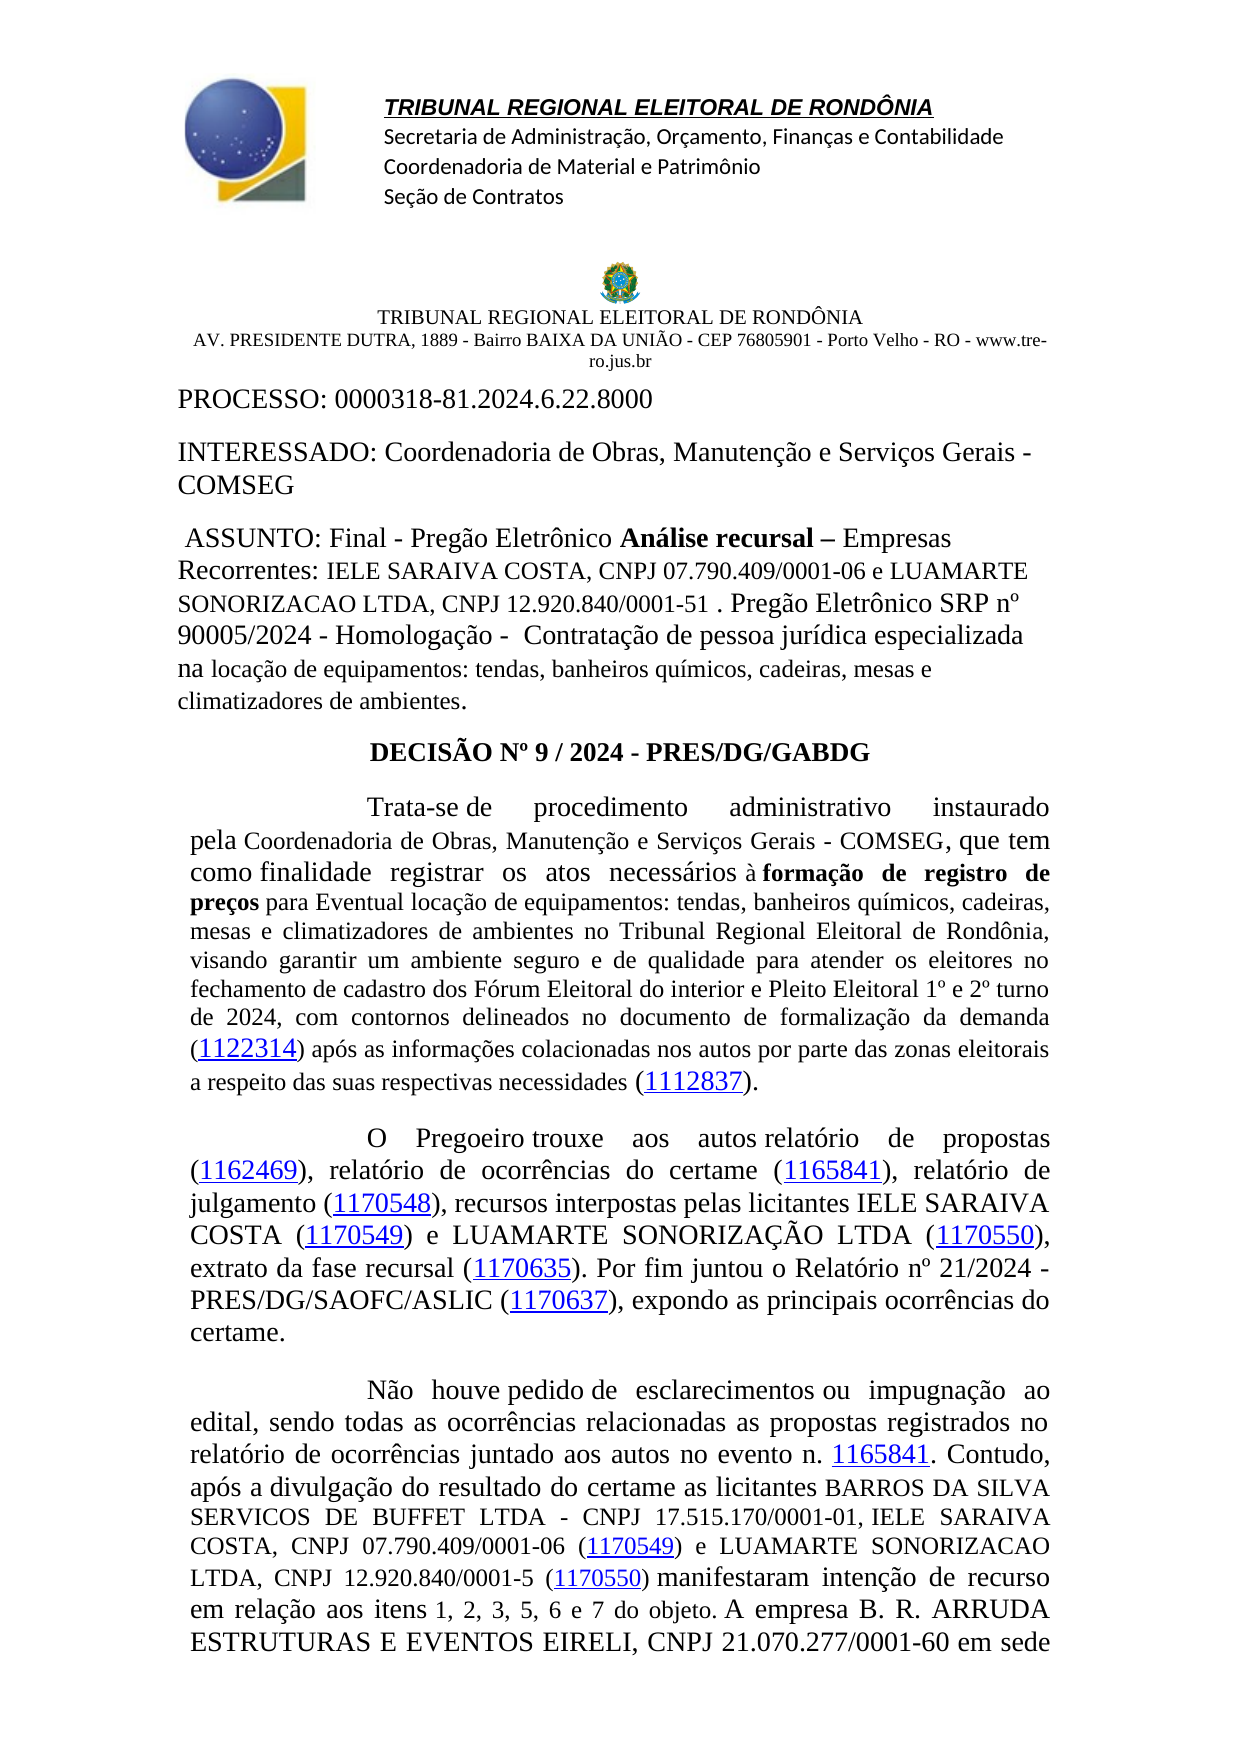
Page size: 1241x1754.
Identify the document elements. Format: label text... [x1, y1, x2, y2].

text PROCESSO: 0000318-81.2024.6.22.8000 [177, 382, 1063, 414]
text Trata-se de procedimento administrativo instaurado pela Coordenadoria de Obras, Manutenção e Serviços Gerais - COMSEG, que tem como finalidade registrar os atos necessários à formação de registro de preços para Eventual locação de equipamentos: tendas, banheiros químicos, cadeiras, mesas e climatizadores de ambientes no Tribunal Regional Eleitoral de Rondônia, visando garantir um ambiente seguro e de qualidade para atender os eleitores no fechamento de cadastro dos Fórum Eleitoral do interior e Pleito Eleitoral 1º e 2º turno de 2024, com contornos delineados no documento de formalização da demanda (1122314) após as informações colacionadas nos autos por parte das zonas eleitorais a respeito das suas respectivas necessidades (1112837). [190, 790, 1051, 1096]
text O Pregoeiro trouxe aos autos relatório de propostas (1162469), relatório de ocorrências do certame (1165841), relatório de julgamento (1170548), recursos interpostas pelas licitantes IELE SARAIVA COSTA (1170549) e LUAMARTE SONORIZAÇÃO LTDA (1170550), extrato da fase recursal (1170635). Por fim juntou o Relatório nº 21/2024 - PRES/DG/SAOFC/ASLIC (1170637), expondo as principais ocorrências do certame. [190, 1121, 1051, 1348]
text ASSUNTO: Final - Pregão Eletrônico Análise recursal – Empresas Recorrentes: IELE SARAIVA COSTA, CNPJ 07.790.409/0001-06 e LUAMARTE SONORIZACAO LTDA, CNPJ 12.920.840/0001-51 . Pregão Eletrônico SRP nº 90005/2024 - Homologação - Contratação de pessoa jurídica especializada na locação de equipamentos: tendas, banheiros químicos, cadeiras, mesas e climatizadores de ambientes. [177, 521, 1063, 715]
text TRIBUNAL REGIONAL ELEITORAL DE RONDÔNIA [177, 304, 1063, 329]
text Decisão Nº 9 / 2024 - PRES/DG/GABDG [177, 736, 1063, 767]
text AV. PRESIDENTE DUTRA, 1889 - Bairro BAIXA DA UNIÃO - CEP 76805901 - Porto Velho - RO - www.tre-ro.jus.br [177, 329, 1063, 372]
text INTERESSADO: Coordenadoria de Obras, Manutenção e Serviços Gerais - COMSEG [177, 435, 1063, 500]
text Não houve pedido de esclarecimentos ou impugnação ao edital, sendo todas as ocorrências relacionadas as propostas registrados no relatório de ocorrências juntado aos autos no evento n. 1165841. Contudo, após a divulgação do resultado do certame as licitantes BARROS DA SILVA SERVICOS DE BUFFET LTDA - CNPJ 17.515.170/0001-01, IELE SARAIVA COSTA, CNPJ 07.790.409/0001-06 (1170549) e LUAMARTE SONORIZACAO LTDA, CNPJ 12.920.840/0001-5 (1170550) manifestaram intenção de recurso em relação aos itens 1, 2, 3, 5, 6 e 7 do objeto. A empresa B. R. ARRUDA ESTRUTURAS E EVENTOS EIRELI, CNPJ 21.070.277/0001-60 em sede [190, 1373, 1051, 1657]
